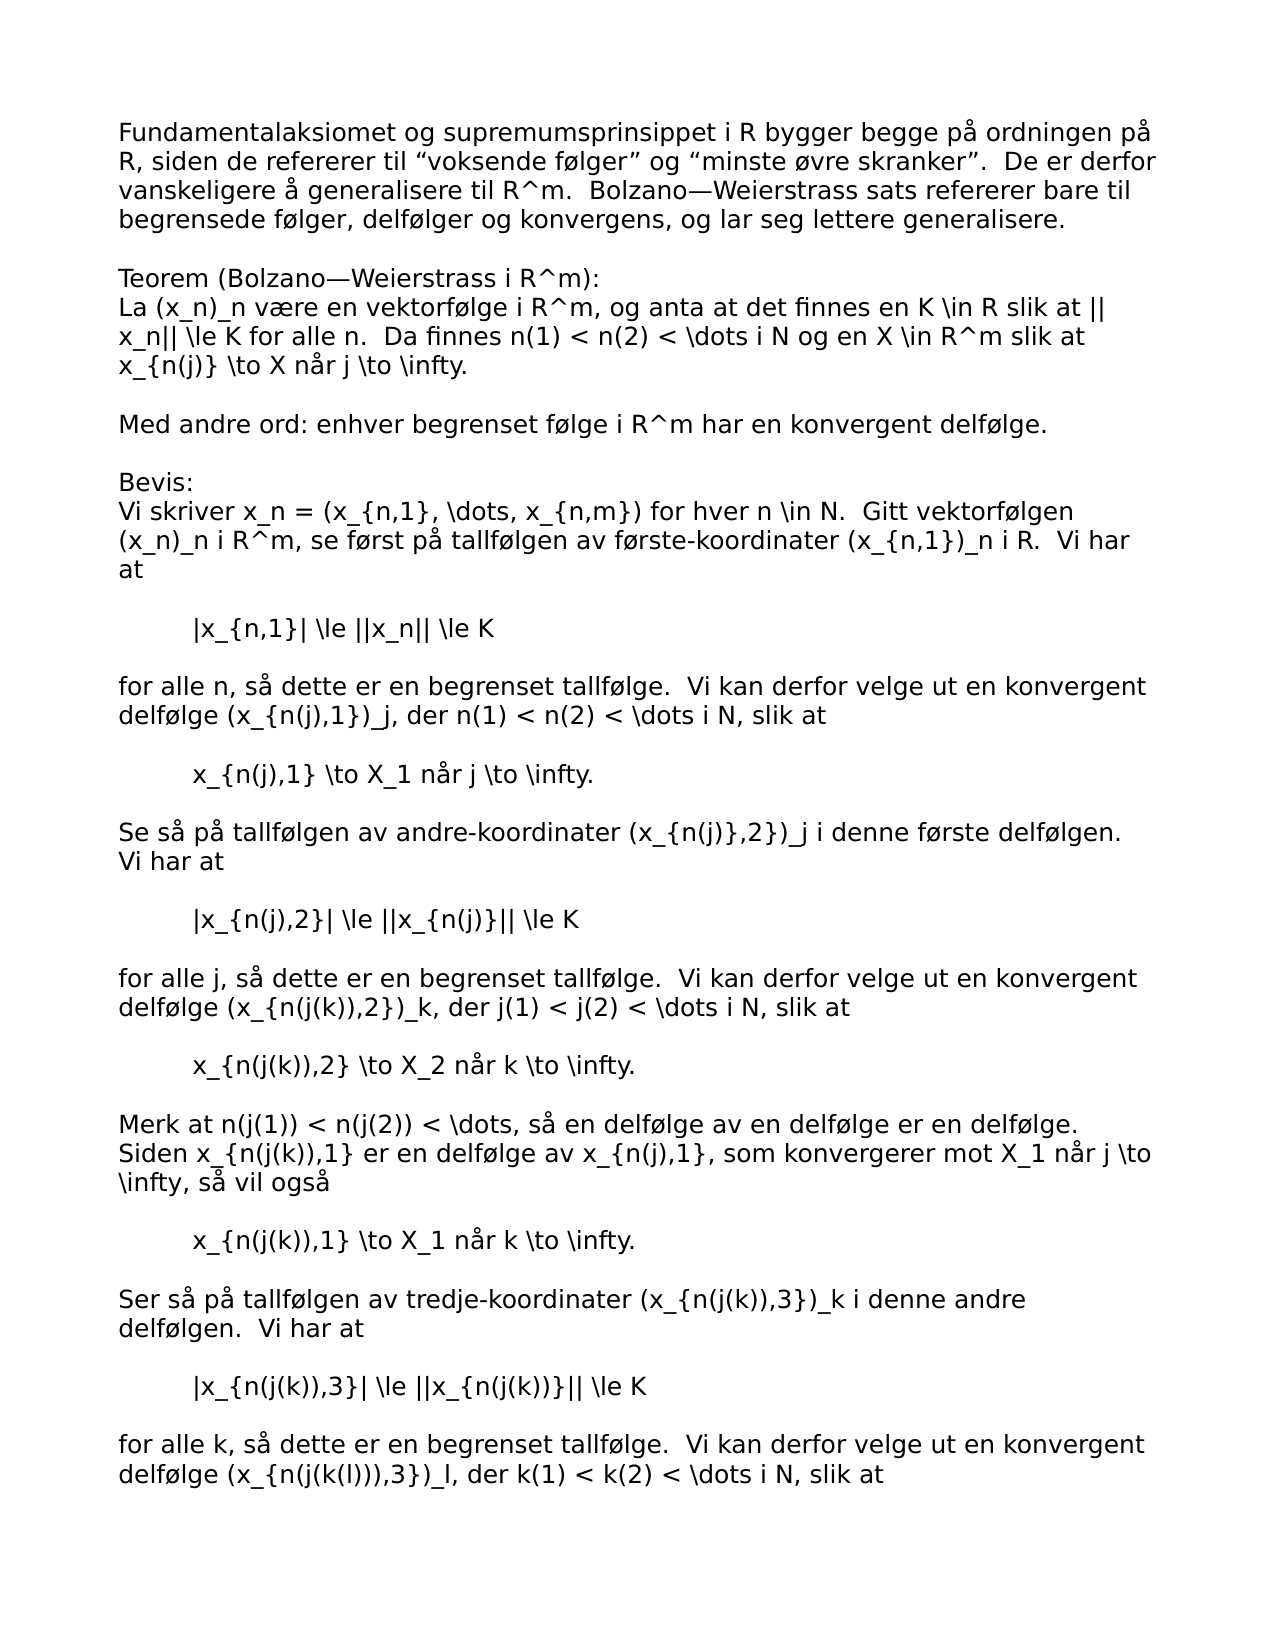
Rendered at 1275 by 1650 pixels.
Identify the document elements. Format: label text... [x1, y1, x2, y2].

text for alle n, så dette er en begrenset tallfølge. Vi kan derfor velge ut en konvergent delfølge (x_{n(j),1})_j, der n(1) < n(2) < \dots i N, slik at [118, 672, 1157, 731]
text Ser så på tallfølgen av tredje-koordinater (x_{n(j(k)),3})_k i denne andre delfølgen. Vi har at [118, 1285, 1157, 1343]
text |x_{n,1}| \le ||x_n|| \le K [118, 614, 1157, 643]
text x_{n(j(k)),1} \to X_1 når k \to \infty. [118, 1226, 1157, 1256]
text for alle j, så dette er en begrenset tallfølge. Vi kan derfor velge ut en konvergent delfølge (x_{n(j(k)),2})_k, der j(1) < j(2) < \dots i N, slik at [118, 964, 1157, 1022]
text x_{n(j),1} \to X_1 når j \to \infty. [118, 760, 1157, 789]
text Med andre ord: enhver begrenset følge i R^m har en konvergent delfølge. [118, 410, 1157, 439]
text Vi skriver x_n = (x_{n,1}, \dots, x_{n,m}) for hver n \in N. Gitt vektorfølgen (x_n)_n i R^m, se først på tallfølgen av første-koordinater (x_{n,1})_n i R. Vi har at [118, 497, 1157, 585]
text Se så på tallfølgen av andre-koordinater (x_{n(j)},2})_j i denne første delfølgen. Vi har at [118, 818, 1157, 876]
text x_{n(j(k)),2} \to X_2 når k \to \infty. [118, 1051, 1157, 1081]
text La (x_n)_n være en vektorfølge i R^m, og anta at det finnes en K \in R slik at ||x_n|| \le K for alle n. Da finnes n(1) < n(2) < \dots i N og en X \in R^m slik at x_{n(j)} \to X når j \to \infty. [118, 293, 1157, 381]
text Bevis: [118, 468, 1157, 497]
text |x_{n(j),2}| \le ||x_{n(j)}|| \le K [118, 906, 1157, 935]
text Merk at n(j(1)) < n(j(2)) < \dots, så en delfølge av en delfølge er en delfølge. Siden x_{n(j(k)),1} er en delfølge av x_{n(j),1}, som konvergerer mot X_1 når j \to \infty, så vil også [118, 1110, 1157, 1197]
text |x_{n(j(k)),3}| \le ||x_{n(j(k))}|| \le K [118, 1372, 1157, 1401]
text for alle k, så dette er en begrenset tallfølge. Vi kan derfor velge ut en konvergent delfølge (x_{n(j(k(l))),3})_l, der k(1) < k(2) < \dots i N, slik at [118, 1431, 1157, 1489]
text Teorem (Bolzano—Weierstrass i R^m): [118, 264, 1157, 293]
text Fundamentalaksiomet og supremumsprinsippet i R bygger begge på ordningen på R, siden de refererer til “voksende følger” og “minste øvre skranker”. De er derfor vanskeligere å generalisere til R^m. Bolzano—Weierstrass sats refererer bare til begrensede følger, delfølger og konvergens, og lar seg lettere generalisere. [118, 118, 1157, 235]
